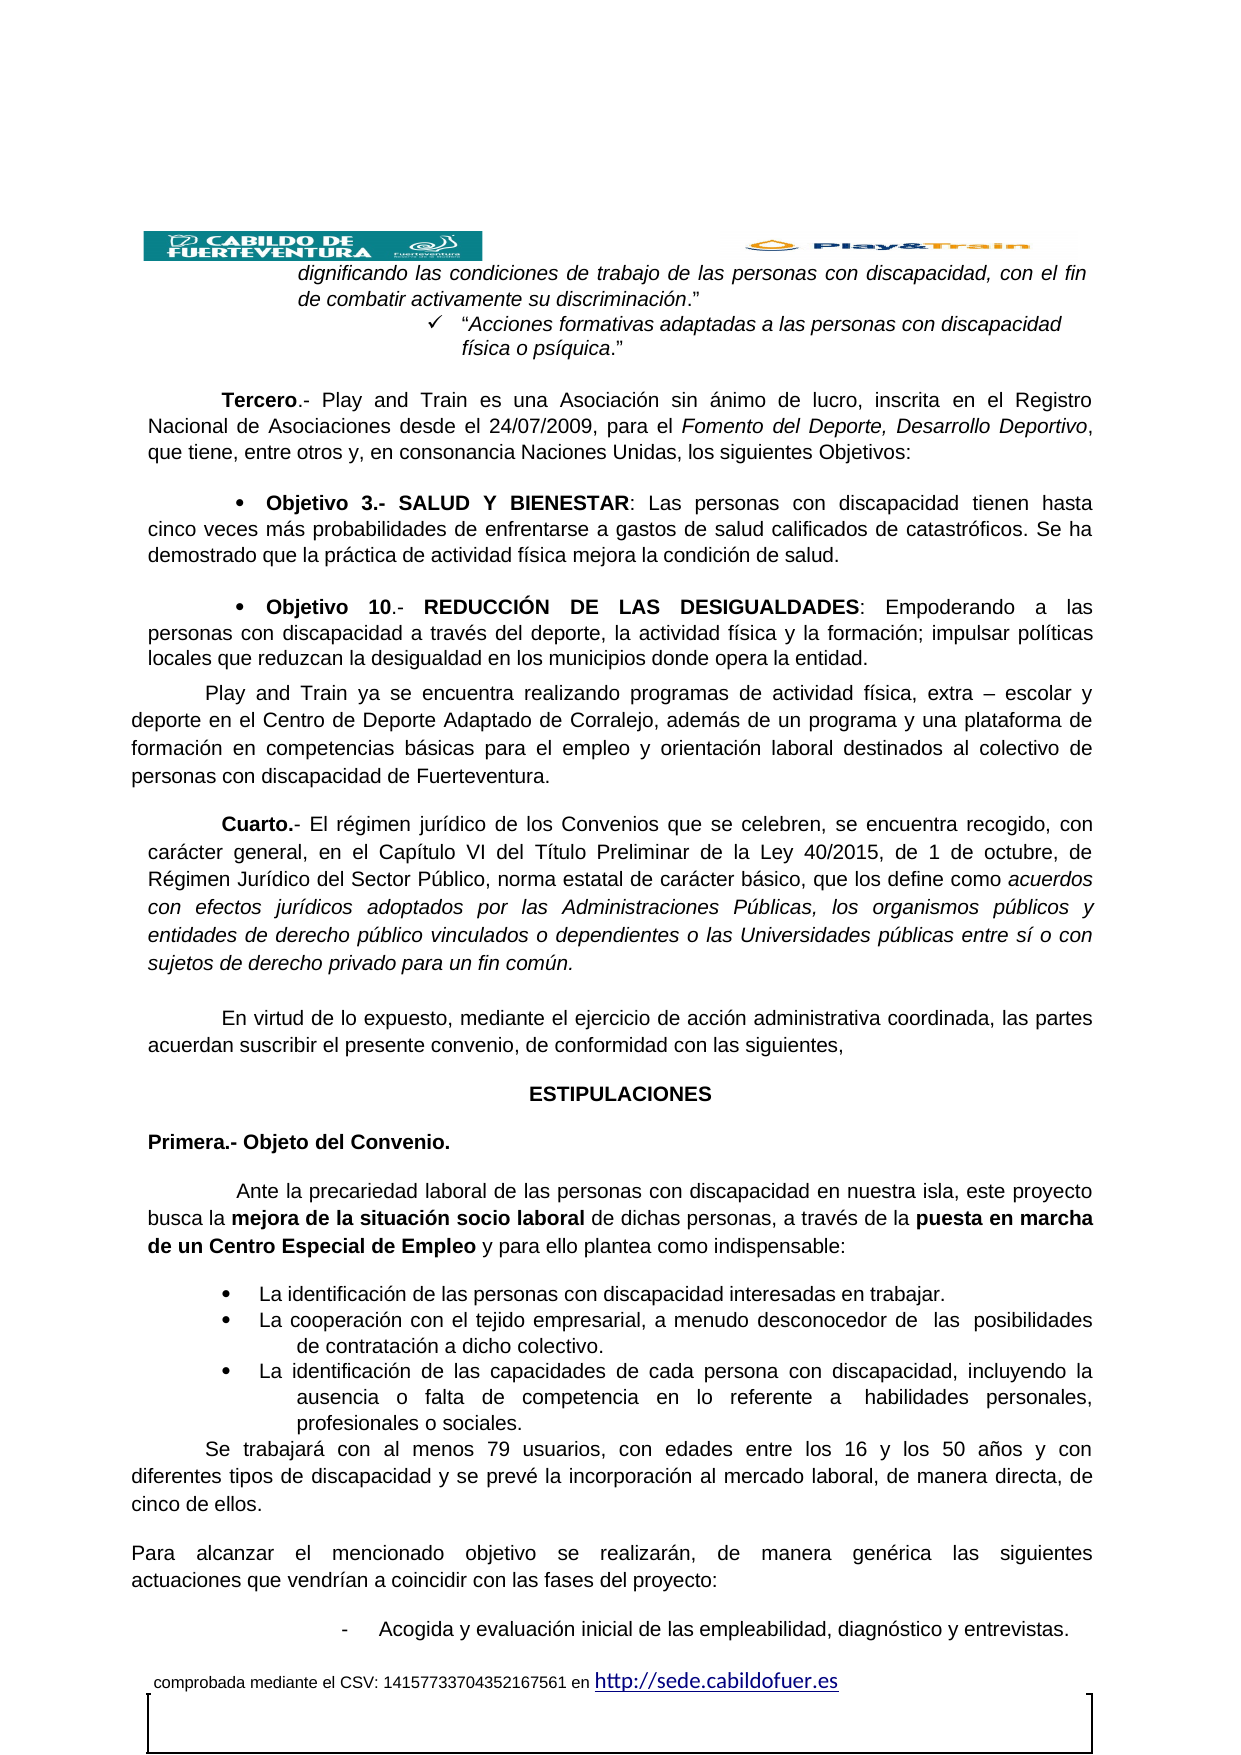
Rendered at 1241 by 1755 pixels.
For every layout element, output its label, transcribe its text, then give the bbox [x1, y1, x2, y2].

list La identificación de las personas con discapacidad interesadas en trabajar. [222, 1282, 1107, 1306]
picture [143, 231, 483, 261]
list “Acciones formativas adaptadas a las personas con discapacidad física o psíquica.” [426, 312, 1107, 360]
text Cuarto.- El régimen jurídico de los Convenios que se celebren, se encuentra recogido, con carácter general, en el Capítulo VI del Título Preliminar de la Ley 40/2015, de 1 de octubre, de Régimen Jurídico del Sector Público, norma estatal de carácter básico, que los define como acuerdos con efectos jurídicos adoptados por las Administraciones Públicas, los organismos públicos y entidades de derecho público vinculados o dependientes o las Universidades públicas entre sí o con sujetos de derecho privado para un fin común. [148, 812, 1093, 974]
list Objetivo 3.- SALUD Y BIENESTAR: Las personas con discapacidad tienen hasta cinco veces más probabilidades de enfrentarse a gastos de salud calificados de catastróficos. Se ha demostrado que la práctica de actividad física mejora la condición de salud. [131, 491, 1093, 567]
list La cooperación con el tejido empresarial, a menudo desconocedor de las posibilidades de contratación a dicho colectivo. [222, 1308, 1093, 1357]
text Se trabajará con al menos 79 usuarios, con edades entre los 16 y los 50 años y con diferentes tipos de discapacidad y se prevé la incorporación al mercado laboral, de manera directa, de cinco de ellos. [131, 1437, 1093, 1516]
text Tercero.- Play and Train es una Asociación sin ánimo de lucro, inscrita en el Registro Nacional de Asociaciones desde el 24/07/2009, para el Fomento del Deporte, Desarrollo Deportivo, que tiene, entre otros y, en consonancia Naciones Unidas, los siguientes Objetivos: [148, 388, 1093, 464]
list Acogida y evaluación inicial de las empleabilidad, diagnóstico y entrevistas. [252, 1617, 1107, 1641]
subtitle ESTIPULACIONES [527, 1082, 714, 1106]
text Para alcanzar el mencionado objetivo se realizarán, de manera genérica las siguientes actuaciones que vendrían a coincidir con las fases del proyecto: [131, 1540, 1093, 1592]
text Primera.- Objeto del Convenio. [148, 1130, 1107, 1154]
list La identificación de las capacidades de cada persona con discapacidad, incluyendo la ausencia o falta de competencia en lo referente a habilidades personales, profesionales o sociales. [222, 1359, 1093, 1435]
text dignificando las condiciones de trabajo de las personas con discapacidad, con el fin de combatir activamente su discriminación.” [298, 261, 1093, 311]
picture [720, 231, 1082, 261]
list Objetivo 10.- REDUCCIÓN DE LAS DESIGUALDADES: Empoderando a las personas con discapacidad a través del deporte, la actividad física y la formación; impulsar políticas locales que reduzcan la desigualdad en los municipios donde opera la entidad. [131, 594, 1093, 670]
text Ante la precariedad laboral de las personas con discapacidad en nuestra isla, este proyecto busca la mejora de la situación socio laboral de dichas personas, a través de la puesta en marcha de un Centro Especial de Empleo y para ello plantea como indispensable: [147, 1178, 1093, 1258]
text Play and Train ya se encuentra realizando programas de actividad física, extra – escolar y deporte en el Centro de Deporte Adaptado de Corralejo, además de un programa y una plataforma de formación en competencias básicas para el empleo y orientación laboral destinados al colectivo de personas con discapacidad de Fuerteventura. [131, 680, 1093, 787]
text En virtud de lo expuesto, mediante el ejercicio de acción administrativa coordinada, las partes acuerdan suscribir el presente convenio, de conformidad con las siguientes, [148, 1006, 1093, 1057]
